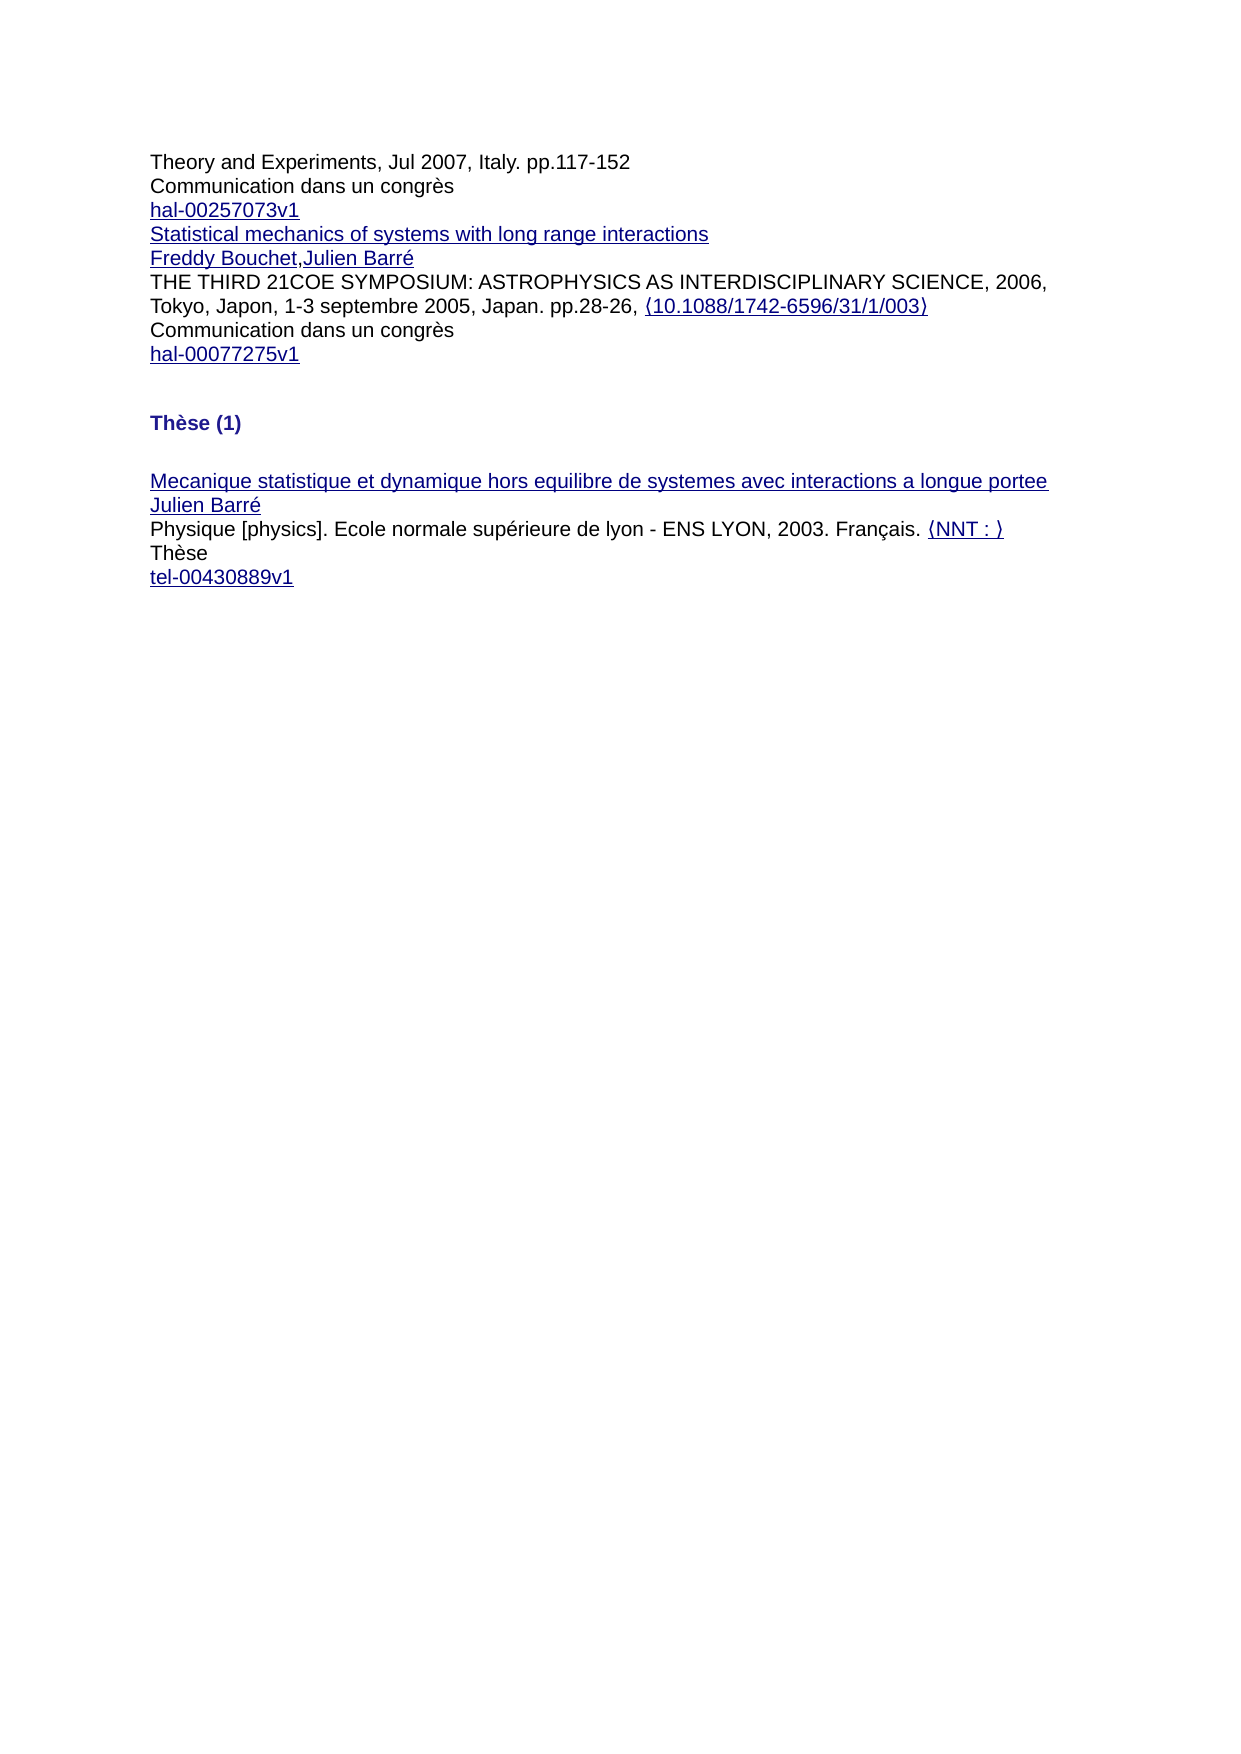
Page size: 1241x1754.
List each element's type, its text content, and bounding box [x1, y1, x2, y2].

subtitle Thèse (1) [150, 410, 1090, 434]
table_header Theory and Experiments, Jul 2007, Italy. pp.117-152 Communication dans un congrès hal-00257073v1 [150, 150, 1090, 222]
table_header Mecanique statistique et dynamique hors equilibre de systemes avec interactions a longue portee Julien Barré Physique [physics]. Ecole normale supérieure de lyon - ENS LYON, 2003. Français. ⟨NNT : ⟩ Thèse tel-00430889v1 [150, 469, 1090, 588]
table_cell Statistical mechanics of systems with long range interactions Freddy Bouchet,Julien Barré THE THIRD 21COE SYMPOSIUM: ASTROPHYSICS AS INTERDISCIPLINARY SCIENCE, 2006, Tokyo, Japon, 1-3 septembre 2005, Japan. pp.28-26, ⟨10.1088/1742-6596/31/1/003⟩ Communication dans un congrès hal-00077275v1 [150, 222, 1090, 366]
